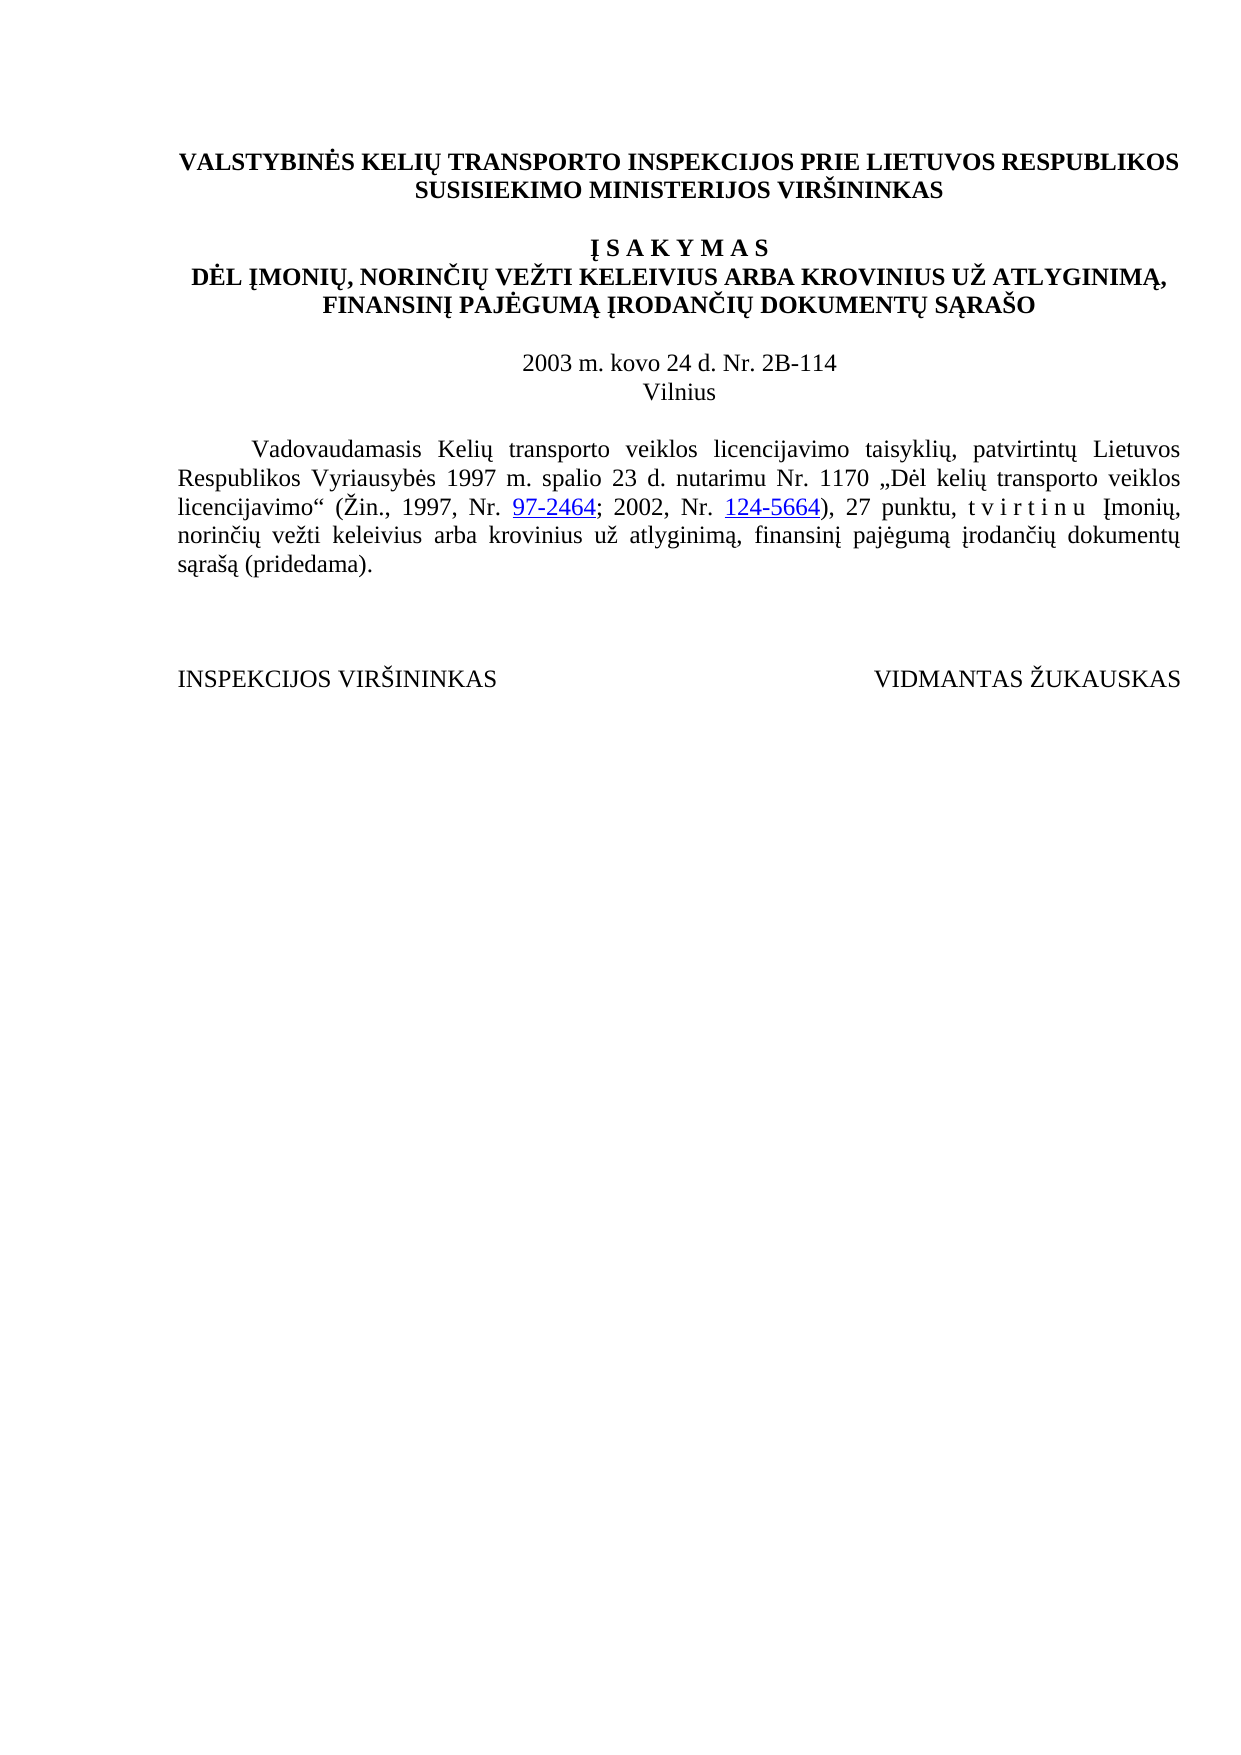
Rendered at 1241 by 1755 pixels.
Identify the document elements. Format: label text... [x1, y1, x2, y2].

text 2003 m. kovo 24 d. Nr. 2B-114 [177, 348, 1181, 377]
text INSPEKCIJOS VIRŠININKAS VIDMANTAS ŽUKAUSKAS [177, 664, 1181, 693]
text VALSTYBINĖS KELIŲ TRANSPORTO INSPEKCIJOS PRIE LIETUVOS RESPUBLIKOS SUSISIEKIMO MINISTERIJOS VIRŠININKAS [177, 147, 1181, 204]
text Į S A K Y M A S [177, 233, 1181, 262]
text DĖL ĮMONIŲ, NORINČIŲ VEŽTI KELEIVIUS ARBA KROVINIUS UŽ ATLYGINIMĄ, FINANSINĮ PAJĖGUMĄ ĮRODANČIŲ DOKUMENTŲ SĄRAŠO [177, 262, 1181, 319]
text Vilnius [177, 377, 1181, 406]
text Vadovaudamasis Kelių transporto veiklos licencijavimo taisyklių, patvirtintų Lietuvos Respublikos Vyriausybės 1997 m. spalio 23 d. nutarimu Nr. 1170 „Dėl kelių transporto veiklos licencijavimo“ (Žin., 1997, Nr. 97-2464; 2002, Nr. 124-5664), 27 punktu, tvirtinu Įmonių, norinčių vežti keleivius arba krovinius už atlyginimą, finansinį pajėgumą įrodančių dokumentų sąrašą (pridedama). [177, 434, 1181, 578]
